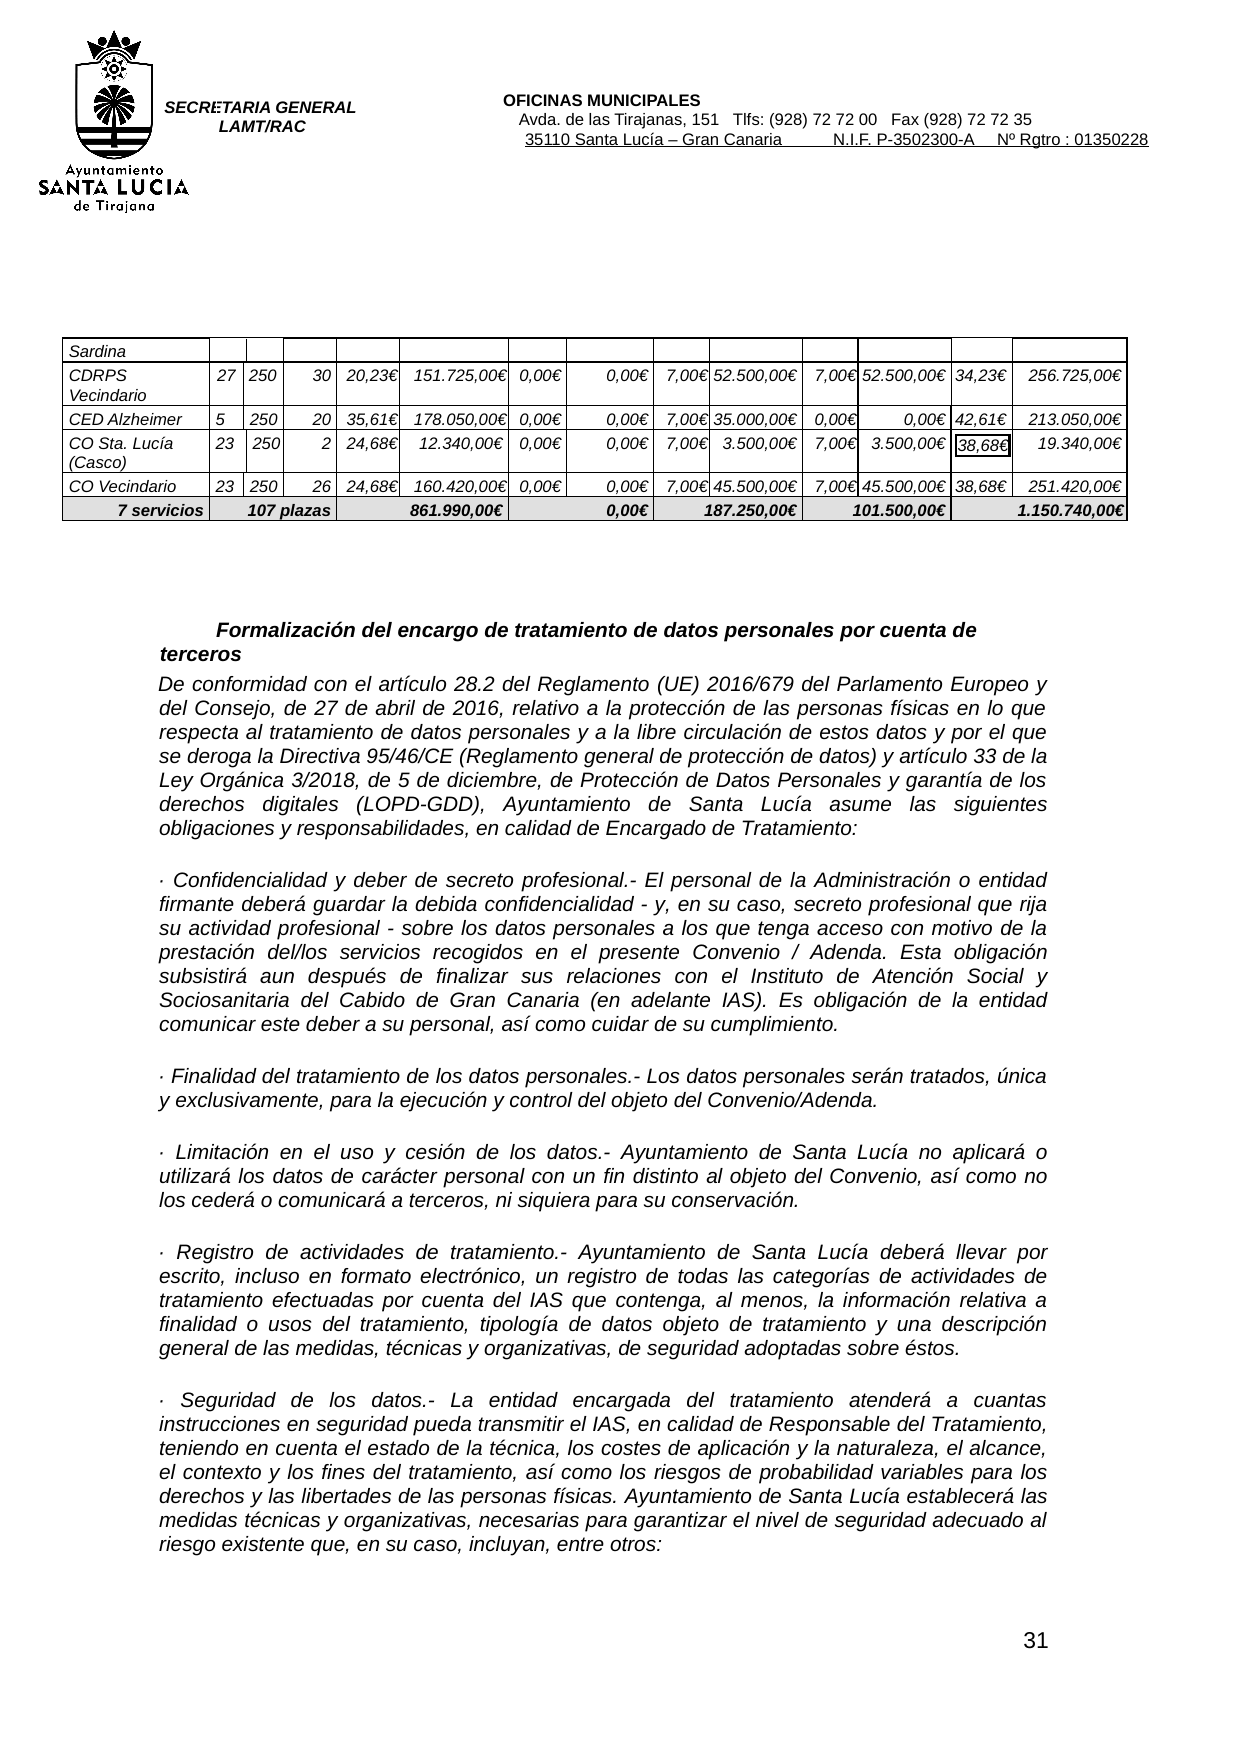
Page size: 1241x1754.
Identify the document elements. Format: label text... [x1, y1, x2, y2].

table_cell 3.500,00€ [710, 430, 802, 472]
table_cell 52.500,00€ [710, 363, 802, 404]
table_cell 213.050,00€ [1013, 406, 1126, 429]
table_cell [859, 339, 951, 361]
table_cell 34,23€ [952, 363, 1012, 404]
table_cell [210, 338, 246, 361]
table_cell 3.500,00€ [859, 430, 950, 472]
table_cell 0,00€ [509, 430, 566, 472]
table_cell 0,00€ [803, 406, 857, 429]
table_cell 26 [284, 473, 336, 496]
table_cell Sardina [63, 339, 209, 361]
table_cell 52.500,00€ [859, 363, 951, 404]
table_cell 7,00€ [654, 473, 709, 496]
table_cell 187.250,00€ [654, 497, 802, 520]
table_cell 0,00€ [509, 363, 566, 404]
table_cell 160.420,00€ [400, 473, 508, 496]
table_cell 7 servicios [63, 497, 209, 520]
table_cell [952, 338, 1012, 361]
table_cell 30 [284, 363, 336, 404]
table_cell 0,00€ [859, 406, 950, 429]
table_cell 861.990,00€ [337, 497, 508, 520]
table_cell CED Alzheimer [63, 406, 209, 429]
table_cell 0,00€ [567, 406, 653, 429]
table_cell 178.050,00€ [400, 406, 508, 429]
table_cell 20,23€ [337, 363, 399, 404]
table_cell 45.500,00€ [710, 473, 802, 496]
table_cell 7,00€ [654, 363, 709, 404]
table_cell 24,68€ [337, 430, 399, 472]
table_cell CDRPS Vecindario [63, 363, 209, 404]
table_cell 107 plazas [210, 497, 336, 520]
table_cell 0,00€ [567, 473, 653, 496]
table_cell 0,00€ [509, 473, 566, 496]
table_cell [567, 339, 653, 361]
table_cell [803, 339, 857, 361]
table_cell [710, 339, 802, 361]
table_cell 251.420,00€ [1013, 473, 1126, 496]
table_cell 19.340,00€ [1013, 430, 1126, 472]
table_cell 0,00€ [567, 430, 653, 472]
table_cell 7,00€ [803, 473, 857, 496]
table_cell 101.500,00€ [803, 497, 950, 520]
table_cell 2 [284, 430, 336, 472]
table_cell 151.725,00€ [400, 363, 508, 404]
table_cell 256.725,00€ [1013, 363, 1126, 404]
table_cell 35.000,00€ [710, 406, 802, 429]
table_cell 250 [244, 406, 283, 429]
table_cell CO Sta. Lucía (Casco) [63, 430, 209, 472]
table_cell [952, 497, 1012, 520]
table_cell 1.150.740,00€ [1012, 497, 1126, 520]
table_cell 7,00€ [654, 406, 709, 429]
table_cell 38,68€ [952, 430, 1012, 472]
table_cell 250 [247, 430, 283, 472]
table_cell 12.340,00€ [400, 430, 508, 472]
table_cell 23 [210, 430, 246, 472]
subtitle Formalización del encargo de tratamiento de datos personales por cuenta de terceros [159, 618, 1048, 666]
table_cell [1013, 339, 1126, 361]
table_cell [400, 339, 508, 361]
table_cell 27 [210, 363, 243, 404]
table_cell 23 [210, 473, 243, 496]
text · Seguridad de los datos.- La entidad encargada del tratamiento atenderá a cuantas instrucciones en seguridad pueda transmitir el IAS, en calidad de Responsable del Tratamiento, teniendo en cuenta el estado de la técnica, los costes de aplicación y la naturaleza, el alcance, el contexto y los fines del tratamiento, así como los riesgos de probabilidad variables para los derechos y las libertades de las personas físicas. Ayuntamiento de Santa Lucía establecerá las medidas técnicas y organizativas, necesarias para garantizar el nivel de seguridad adecuado al riesgo existente que, en su caso, incluyan, entre otros: [158, 1388, 1048, 1556]
table_cell 35,61€ [337, 406, 399, 429]
table_cell 0,00€ [509, 497, 653, 520]
table_cell 42,61€ [952, 406, 1012, 429]
table_cell 250 [244, 473, 283, 496]
table_cell CO Vecindario [63, 473, 209, 496]
text De conformidad con el artículo 28.2 del Reglamento (UE) 2016/679 del Parlamento Europeo y del Consejo, de 27 de abril de 2016, relativo a la protección de las personas físicas en lo que respecta al tratamiento de datos personales y a la libre circulación de estos datos y por el que se deroga la Directiva 95/46/CE (Reglamento general de protección de datos) y artículo 33 de la Ley Orgánica 3/2018, de 5 de diciembre, de Protección de Datos Personales y garantía de los derechos digitales (LOPD-GDD), Ayuntamiento de Santa Lucía asume las siguientes obligaciones y responsabilidades, en calidad de Encargado de Tratamiento: [158, 672, 1048, 840]
picture [10, 0, 217, 239]
table_cell 45.500,00€ [859, 473, 950, 496]
table_cell 24,68€ [337, 473, 399, 496]
text · Registro de actividades de tratamiento.- Ayuntamiento de Santa Lucía deberá llevar por escrito, incluso en formato electrónico, un registro de todas las categorías de actividades de tratamiento efectuadas por cuenta del IAS que contenga, al menos, la información relativa a finalidad o usos del tratamiento, tipología de datos objeto de tratamiento y una descripción general de las medidas, técnicas y organizativas, de seguridad adoptadas sobre éstos. [158, 1240, 1048, 1360]
table_cell [509, 339, 566, 361]
table_cell [247, 338, 283, 361]
text · Limitación en el uso y cesión de los datos.- Ayuntamiento de Santa Lucía no aplicará o utilizará los datos de carácter personal con un fin distinto al objeto del Convenio, así como no los cederá o comunicará a terceros, ni siquiera para su conservación. [158, 1140, 1048, 1212]
table_cell 7,00€ [654, 430, 709, 472]
table_cell [284, 339, 336, 361]
table_cell 250 [244, 363, 283, 404]
table_cell [337, 339, 399, 361]
table_cell 7,00€ [803, 363, 857, 404]
table_cell [654, 339, 709, 361]
table_cell 0,00€ [509, 406, 566, 429]
table_cell 7,00€ [803, 430, 857, 472]
text · Confidencialidad y deber de secreto profesional.- El personal de la Administración o entidad firmante deberá guardar la debida confidencialidad - y, en su caso, secreto profesional que rija su actividad profesional - sobre los datos personales a los que tenga acceso con motivo de la prestación del/los servicios recogidos en el presente Convenio / Adenda. Esta obligación subsistirá aun después de finalizar sus relaciones con el Instituto de Atención Social y Sociosanitaria del Cabido de Gran Canaria (en adelante IAS). Es obligación de la entidad comunicar este deber a su personal, así como cuidar de su cumplimiento. [158, 868, 1048, 1036]
table_cell 5 [210, 406, 243, 429]
table_cell 38,68€ [952, 473, 1012, 496]
table_cell 0,00€ [567, 363, 653, 404]
table_cell 20 [284, 406, 336, 429]
text · Finalidad del tratamiento de los datos personales.- Los datos personales serán tratados, única y exclusivamente, para la ejecución y control del objeto del Convenio/Adenda. [158, 1064, 1048, 1112]
